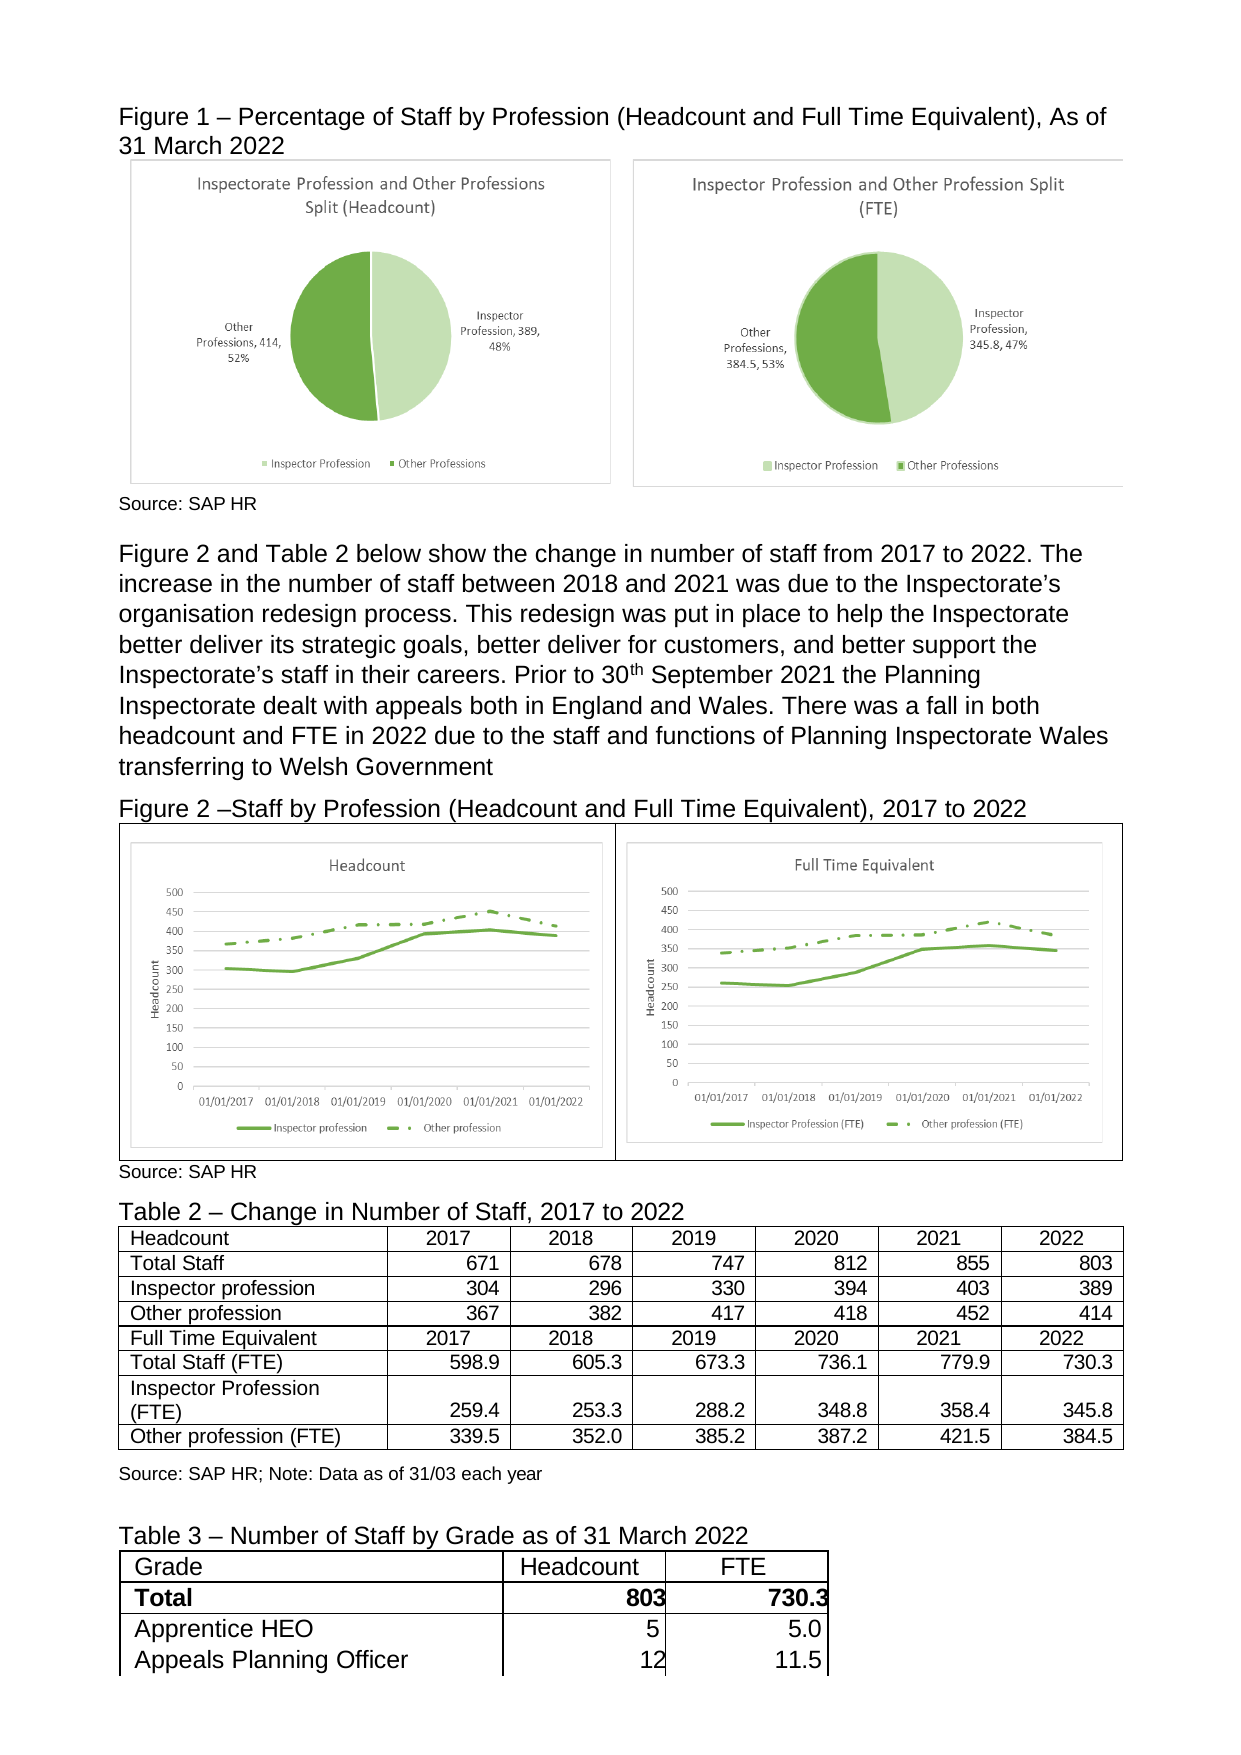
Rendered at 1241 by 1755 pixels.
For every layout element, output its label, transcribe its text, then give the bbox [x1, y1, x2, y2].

table_cell 387.2 [756, 1425, 878, 1449]
table_header Headcount [119, 1227, 387, 1251]
table_cell 382 [511, 1302, 632, 1325]
table_header 2022 [1002, 1227, 1123, 1251]
table_cell 452 [879, 1302, 1001, 1325]
table_cell 673.3 [633, 1351, 755, 1375]
table_cell 304 [388, 1277, 510, 1301]
table_cell Total Staff [119, 1252, 387, 1276]
table_cell 2020 [756, 1327, 878, 1350]
table_header 2020 [756, 1227, 878, 1251]
table_header Grade [121, 1552, 502, 1581]
table_cell 2019 [633, 1327, 755, 1350]
table_cell 253.3 [511, 1376, 632, 1424]
table_cell 5.0 [666, 1614, 827, 1644]
table_header [125, 160, 627, 491]
table_header 12 [504, 1644, 665, 1676]
table_cell Other profession (FTE) [119, 1425, 387, 1449]
table_cell 2021 [879, 1327, 1001, 1350]
table_cell 598.9 [388, 1351, 510, 1375]
table_header [616, 824, 1122, 1160]
table_cell 358.4 [879, 1376, 1001, 1424]
table_cell 259.4 [388, 1376, 510, 1424]
table_cell Other profession [119, 1302, 387, 1325]
table_cell 414 [1002, 1302, 1123, 1325]
table_cell Inspector profession [119, 1277, 387, 1301]
table_cell 348.8 [756, 1376, 878, 1424]
table_cell 417 [633, 1302, 755, 1325]
table_cell 730.3 [666, 1583, 827, 1612]
table_cell 339.5 [388, 1425, 510, 1449]
text Table 3 – Number of Staff by Grade as of 31 March 2022 [118, 1521, 1224, 1550]
table_header [627, 160, 1127, 491]
table_cell 352.0 [511, 1425, 632, 1449]
table_header 2017 [388, 1227, 510, 1251]
table_cell 803 [504, 1583, 665, 1612]
table_cell 736.1 [756, 1351, 878, 1375]
table_header [120, 824, 615, 1160]
text Source: SAP HR [118, 493, 1224, 514]
table_cell 418 [756, 1302, 878, 1325]
text Source: SAP HR [118, 1161, 1224, 1183]
table_cell 288.2 [633, 1376, 755, 1424]
table_cell Apprentice HEO [121, 1614, 502, 1644]
table_cell 605.3 [511, 1351, 632, 1375]
text Figure 2 and Table 2 below show the change in number of staff from 2017 to 2022. The increase in the number of staff between 2018 and 2021 was due to the Inspectorate’s organisation redesign process. This redesign was put in place to help the Inspectorate better deliver its strategic goals, better deliver for customers, and better support the Inspectorate’s staff in their careers. Prior to 30th September 2021 the Planning Inspectorate dealt with appeals both in England and Wales. There was a fall in both headcount and FTE in 2022 due to the staff and functions of Planning Inspectorate Wales transferring to Welsh Government [118, 539, 1117, 780]
table_cell Total Staff (FTE) [119, 1351, 387, 1375]
table_cell 345.8 [1002, 1376, 1123, 1424]
table_cell 803 [1002, 1252, 1123, 1276]
table_cell 747 [633, 1252, 755, 1276]
text Table 2 – Change in Number of Staff, 2017 to 2022 [118, 1197, 1224, 1225]
table_cell Full Time Equivalent [119, 1327, 387, 1350]
table_header 2019 [633, 1227, 755, 1251]
table_cell 671 [388, 1252, 510, 1276]
table_cell 5 [504, 1614, 665, 1644]
table_cell 2018 [511, 1327, 632, 1350]
text Figure 1 – Percentage of Staff by Profession (Headcount and Full Time Equivalent), As of 31 March 2022 [118, 102, 1127, 159]
table_cell 384.5 [1002, 1425, 1123, 1449]
table_cell Total [121, 1583, 502, 1612]
table_cell 394 [756, 1277, 878, 1301]
table_header Headcount [504, 1552, 665, 1581]
table_cell 403 [879, 1277, 1001, 1301]
table_cell 389 [1002, 1277, 1123, 1301]
table_cell 421.5 [879, 1425, 1001, 1449]
table_header FTE [666, 1552, 827, 1581]
table_cell 678 [511, 1252, 632, 1276]
table_header 11.5 [666, 1644, 827, 1676]
table_cell 296 [511, 1277, 632, 1301]
text Figure 2 –Staff by Profession (Headcount and Full Time Equivalent), 2017 to 2022 [118, 794, 1224, 823]
table_cell Inspector Profession (FTE) [119, 1376, 387, 1424]
text Source: SAP HR; Note: Data as of 31/03 each year [118, 1463, 1224, 1484]
table_cell 855 [879, 1252, 1001, 1276]
table_cell 779.9 [879, 1351, 1001, 1375]
table_cell 385.2 [633, 1425, 755, 1449]
table_header 2021 [879, 1227, 1001, 1251]
table_cell 730.3 [1002, 1351, 1123, 1375]
table_cell 2017 [388, 1327, 510, 1350]
table_cell 2022 [1002, 1327, 1123, 1350]
table_header Appeals Planning Officer [121, 1644, 502, 1676]
table_header 2018 [511, 1227, 632, 1251]
table_cell 330 [633, 1277, 755, 1301]
table_cell 367 [388, 1302, 510, 1325]
table_cell 812 [756, 1252, 878, 1276]
